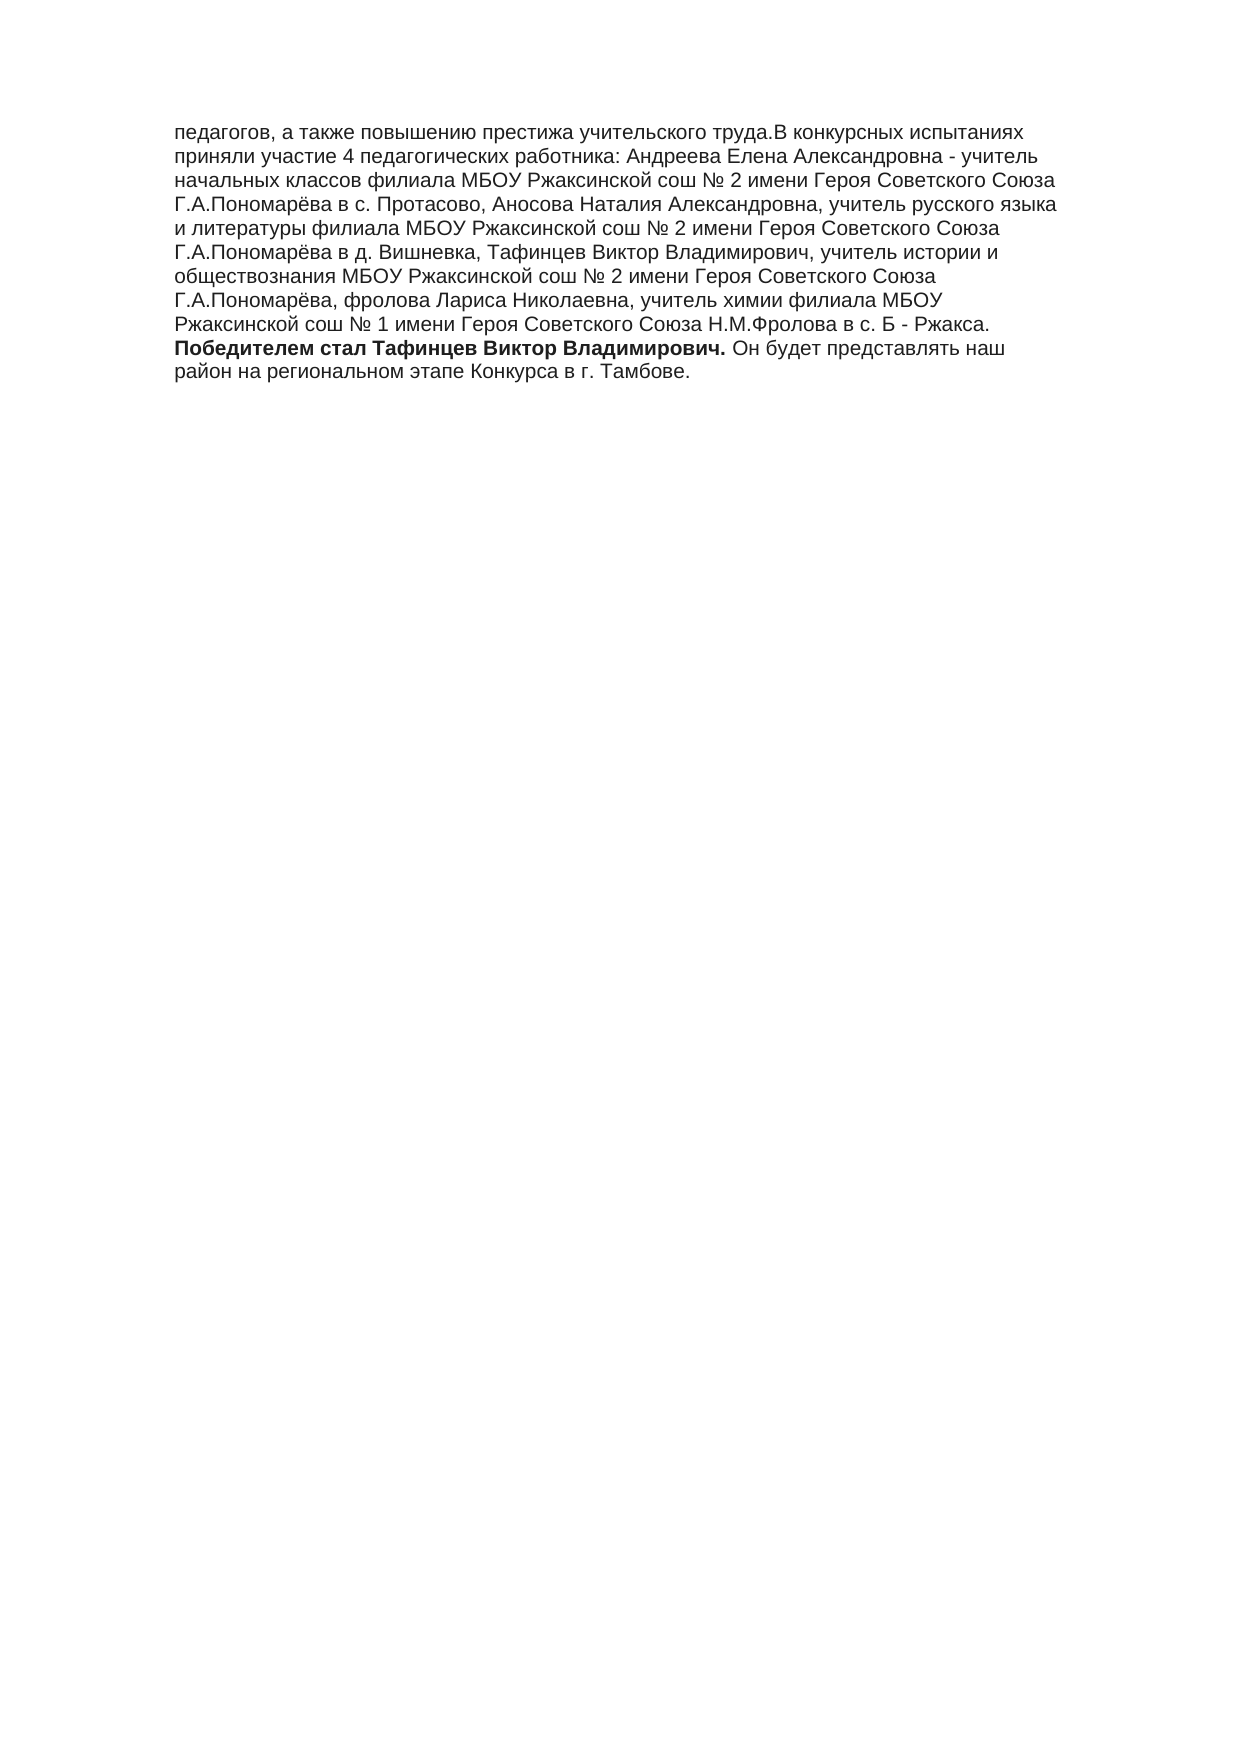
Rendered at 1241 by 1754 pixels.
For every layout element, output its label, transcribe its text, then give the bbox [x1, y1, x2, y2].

table_cell педагогов, а также повышению престижа учительского труда.В конкурсных испытаниях приняли участие 4 педагогических работника: Андреева Елена Александровна - учитель начальных классов филиала МБОУ Ржаксинской сош № 2 имени Героя Советского Союза Г.А.Пономарёва в с. Протасово, Аносова Наталия Александровна, учитель русского языка и литературы филиала МБОУ Ржаксинской сош № 2 имени Героя Советского Союза Г.А.Пономарёва в д. Вишневка, Тафинцев Виктор Владимирович, учитель истории и обществознания МБОУ Ржаксинской сош № 2 имени Героя Советского Союза Г.А.Пономарёва, фролова Лариса Николаевна, учитель химии филиала МБОУ Ржаксинской сош № 1 имени Героя Советского Союза Н.М.Фролова в с. Б - Ржакса. Победителем стал Тафинцев Виктор Владимирович. Он будет представлять наш район на региональном этапе Конкурса в г. Тамбове. [173, 118, 1068, 385]
